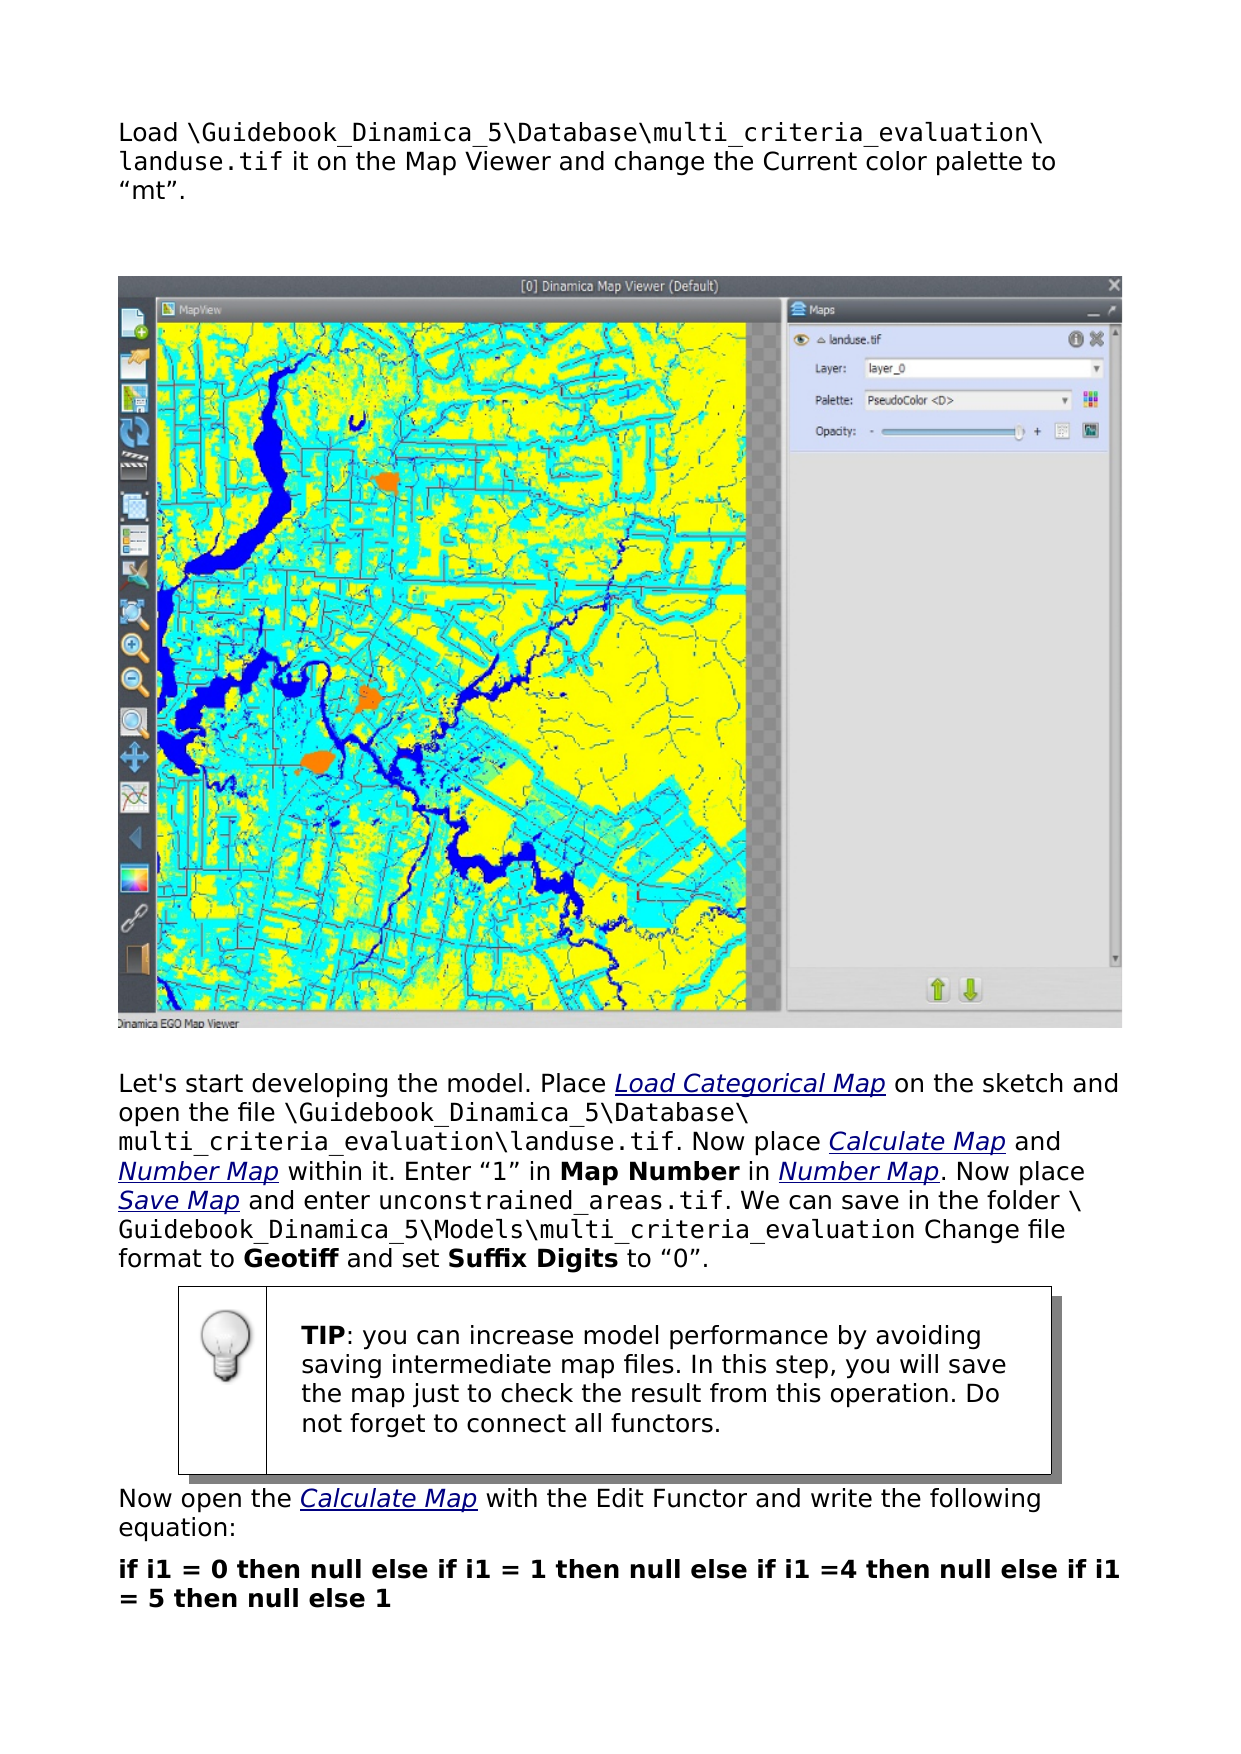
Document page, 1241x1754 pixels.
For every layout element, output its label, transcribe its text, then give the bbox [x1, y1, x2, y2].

text if i1 = 0 then null else if i1 = 1 then null else if i1 =4 then null else if i1 = 5 then null else 1 [118, 1555, 1122, 1613]
text Load \Guidebook_Dinamica_5\Database\multi_criteria_evaluation\landuse.tif it on the Map Viewer and change the Current color palette to “mt”. [118, 118, 1122, 264]
table_header [179, 1287, 266, 1473]
picture [190, 1309, 266, 1385]
text Let's start developing the model. Place Load Categorical Map on the sketch and open the file \Guidebook_Dinamica_5\Database\multi_criteria_evaluation\landuse.tif. Now place Calculate Map and Number Map within it. Enter “1” in Map Number in Number Map. Now place Save Map and enter unconstrained_areas.tif. We can save in the folder \Guidebook_Dinamica_5\Models\multi_criteria_evaluation Change file format to Geotiff and set Suffix Digits to “0”. [118, 1069, 1122, 1273]
picture [118, 276, 1123, 1028]
table_header TIP: you can increase model performance by avoiding saving intermediate map files. In this step, you will save the map just to check the result from this operation. Do not forget to connect all functors. [267, 1287, 1051, 1473]
text Now open the Calculate Map with the Edit Functor and write the following equation: [118, 1484, 1122, 1542]
